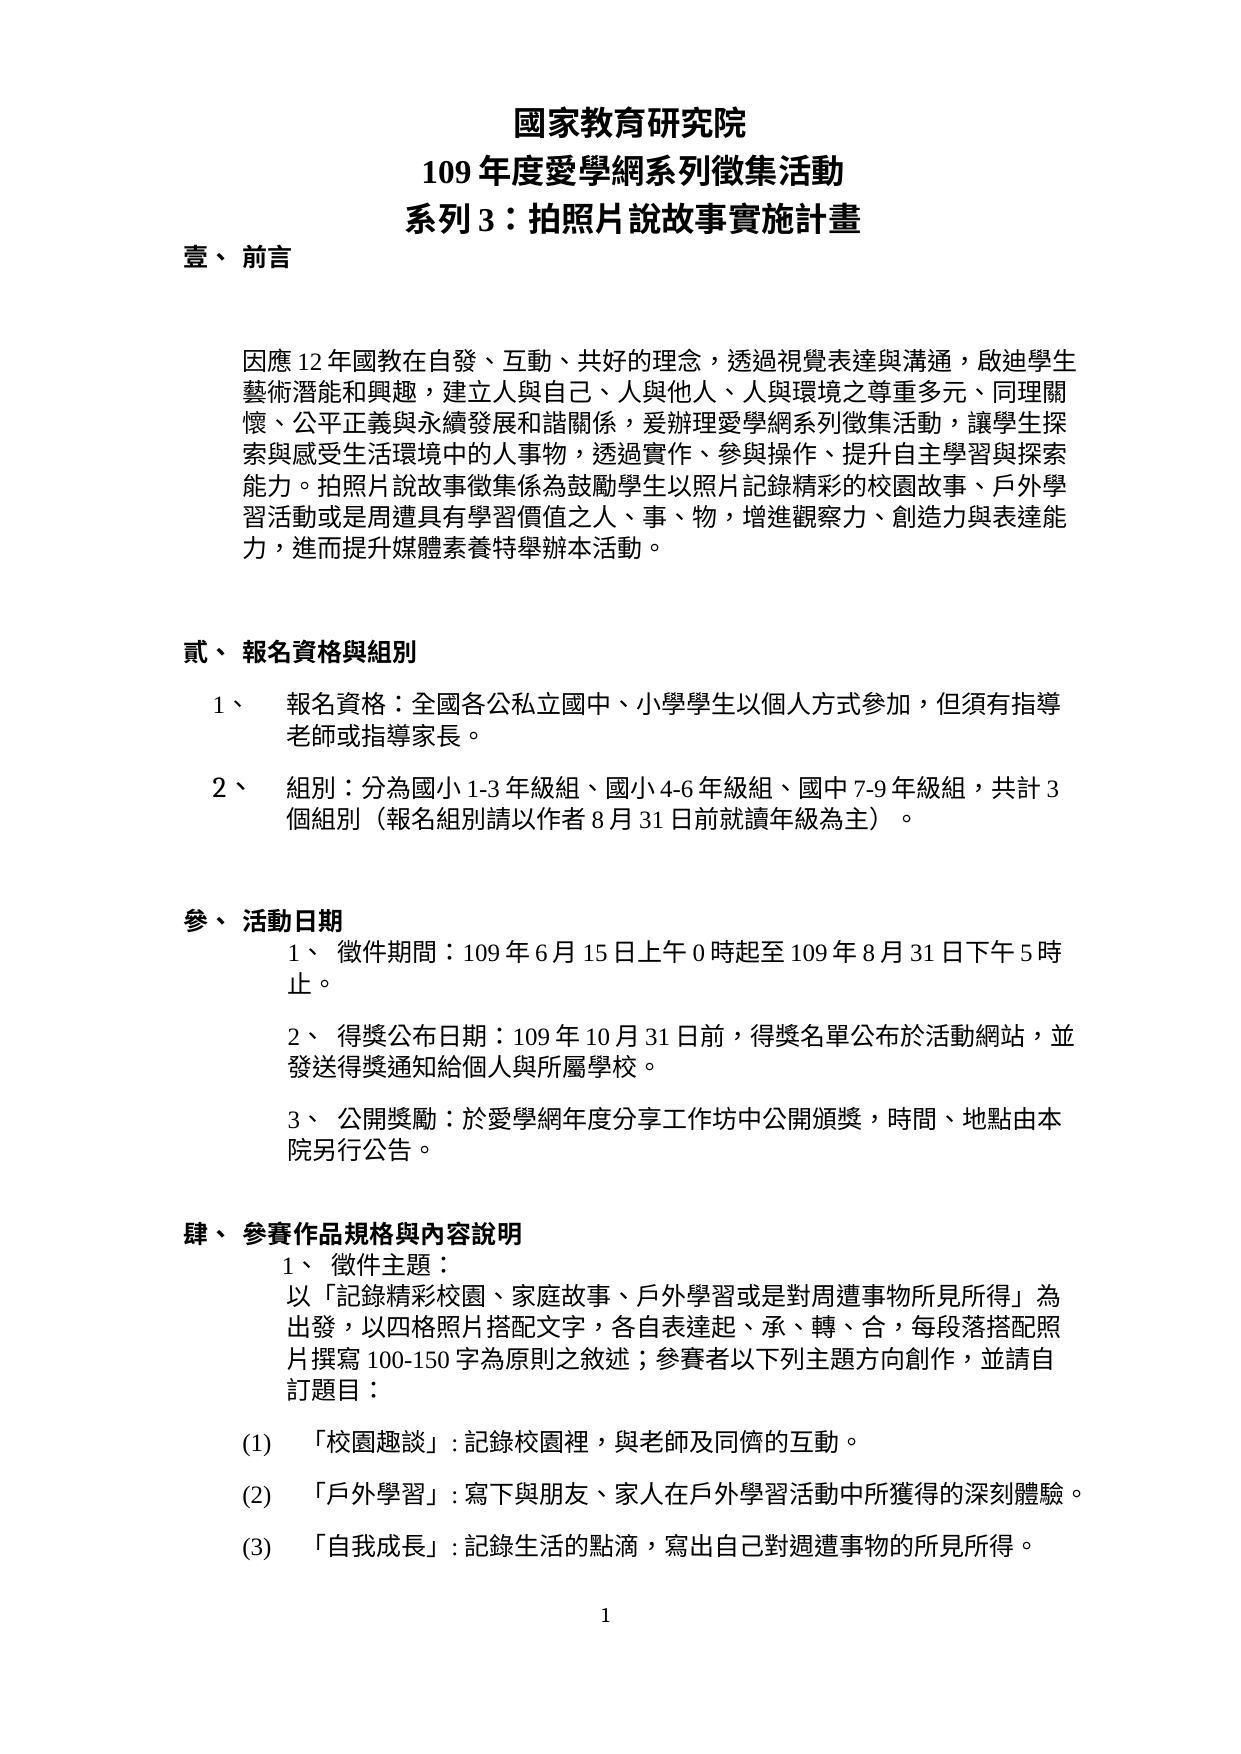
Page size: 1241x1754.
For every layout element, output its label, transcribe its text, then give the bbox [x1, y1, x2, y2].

list 組別：分為國小1-3年級組、國小4-6年級組、國中7-9年級組，共計3個組別（報名組別請以作者8月31日前就讀年級為主）。 [212, 772, 1078, 835]
list 得獎公布日期：109年10月31日前，得獎名單公布於活動網站，並發送得獎通知給個人與所屬學校。 [287, 1020, 1078, 1083]
text 系列3：拍照片說故事實施計畫 [139, 193, 1127, 241]
list 「戶外學習」: 寫下與朋友、家人在戶外學習活動中所獲得的深刻體驗。 [242, 1478, 1078, 1510]
list 活動日期 [183, 906, 1078, 937]
text 109年度愛學網系列徵集活動 [139, 144, 1127, 193]
list 前言 [183, 241, 1078, 272]
list 報名資格與組別 [183, 637, 1078, 668]
text 以「記錄精彩校園、家庭故事、戶外學習或是對周遭事物所見所得」為出發，以四格照片搭配文字，各自表達起、承、轉、合，每段落搭配照片撰寫100-150字為原則之敘述；參賽者以下列主題方向創作，並請自訂題目： [286, 1281, 1078, 1406]
text 因應12年國教在自發、互動、共好的理念，透過視覺表達與溝通，啟迪學生藝術潛能和興趣，建立人與自己、人與他人、人與環境之尊重多元、同理關懷、公平正義與永續發展和諧關係，爰辦理愛學網系列徵集活動，讓學生探索與感受生活環境中的人事物，透過實作、參與操作、提升自主學習與探索能力。拍照片說故事徵集係為鼓勵學生以照片記錄精彩的校園故事、戶外學習活動或是周遭具有學習價值之人、事、物，增進觀察力、創造力與表達能力，進而提升媒體素養特舉辦本活動。 [242, 345, 1078, 564]
text 國家教育研究院 [183, 96, 1078, 144]
list 「校園趣談」: 記錄校園裡，與老師及同儕的互動。 [242, 1426, 1078, 1458]
list 「自我成長」: 記錄生活的點滴，寫出自己對週遭事物的所見所得。 [242, 1531, 1078, 1562]
list 參賽作品規格與內容說明 [183, 1218, 1078, 1249]
list 報名資格：全國各公私立國中、小學學生以個人方式參加，但須有指導老師或指導家長。 [212, 689, 1078, 751]
list 徵件主題： [282, 1249, 1078, 1281]
list 公開獎勵：於愛學網年度分享工作坊中公開頒獎，時間、地點由本院另行公告。 [287, 1103, 1078, 1166]
list 徵件期間：109年6月15日上午0時起至109年8月31日下午5時止。 [287, 937, 1078, 999]
